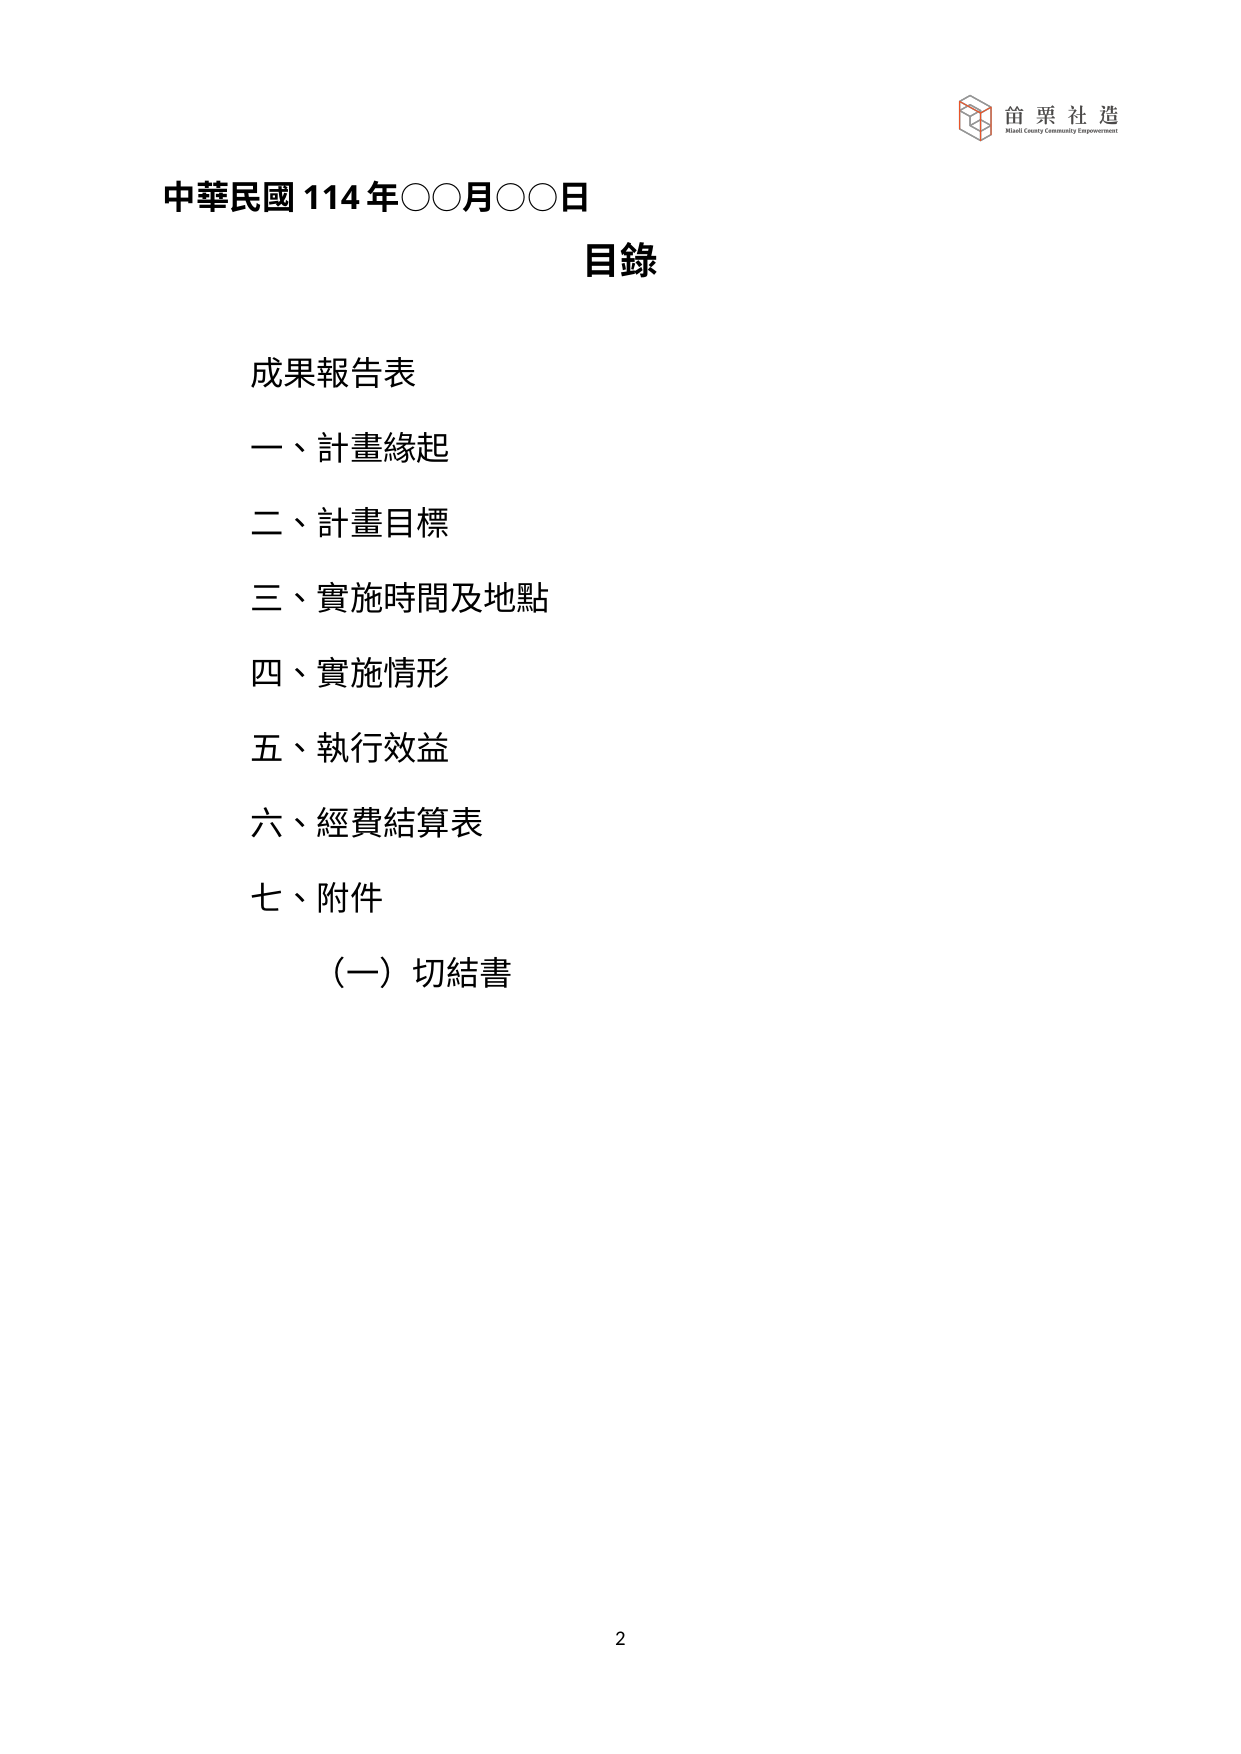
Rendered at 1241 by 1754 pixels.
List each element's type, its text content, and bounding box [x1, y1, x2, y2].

text 三、實施時間及地點 [250, 558, 1128, 633]
text 六、經費結算表 [250, 783, 1128, 858]
text （一）切結書 [312, 933, 1128, 1008]
text 成果報告表 [250, 333, 1128, 408]
text 七、附件 [250, 858, 1128, 933]
text 目錄 [112, 221, 1128, 296]
text 五、執行效益 [250, 708, 1128, 783]
text 一、計畫緣起 [250, 408, 1128, 483]
text 中華民國114年○○月○○日 [162, 164, 1078, 221]
text 二、計畫目標 [250, 483, 1128, 558]
picture [947, 88, 1128, 148]
text 四、實施情形 [250, 633, 1128, 708]
